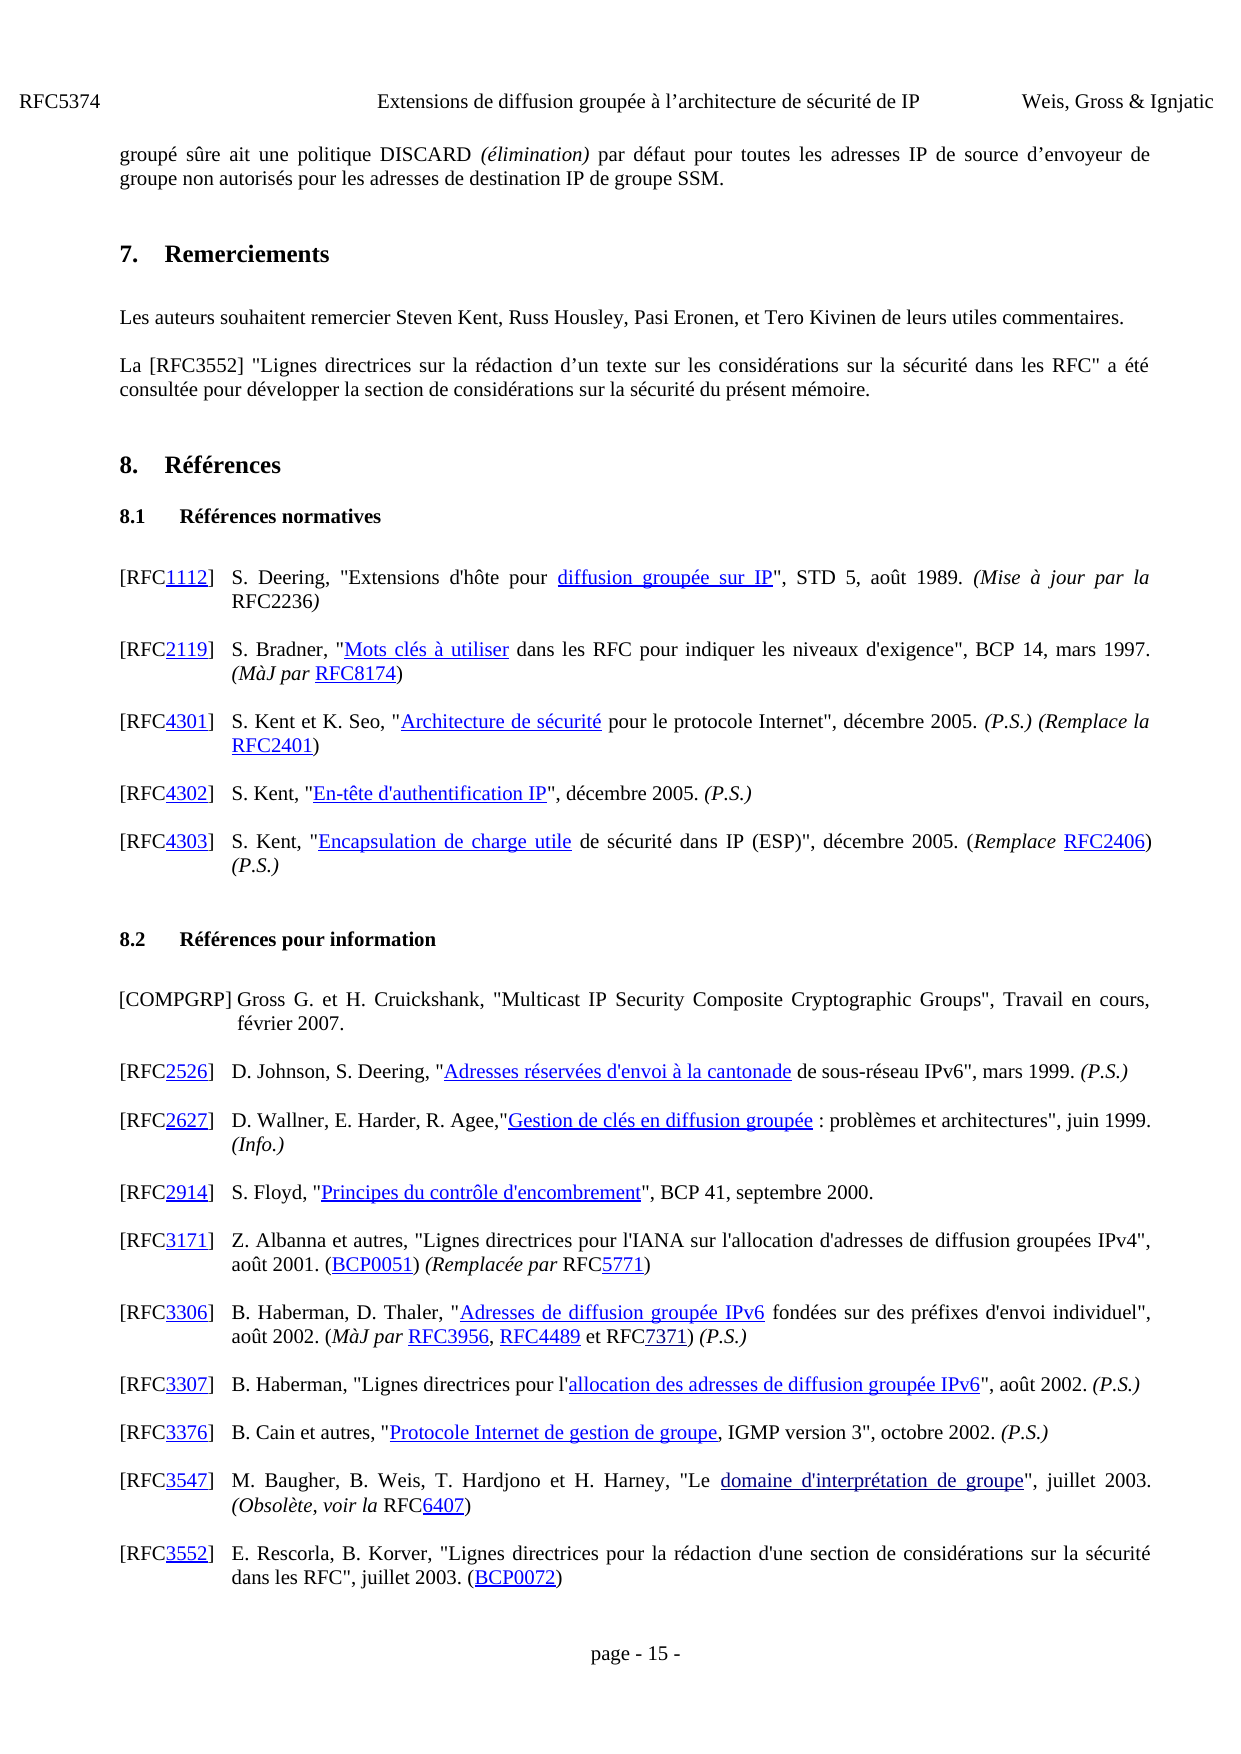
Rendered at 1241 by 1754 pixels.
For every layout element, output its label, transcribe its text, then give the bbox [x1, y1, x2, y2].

text [RFC2914] S. Floyd, "Principes du contrôle d'encombrement", BCP 41, septembre 2000. [119, 1180, 1152, 1204]
text [RFC3552] E. Rescorla, B. Korver, "Lignes directrices pour la rédaction d'une section de considérations sur la sécurité dans les RFC", juillet 2003. (BCP0072) [119, 1541, 1152, 1589]
text [RFC2627] D. Wallner, E. Harder, R. Agee,"Gestion de clés en diffusion groupée : problèmes et architectures", juin 1999. (Info.) [119, 1107, 1152, 1156]
text groupé sûre ait une politique DISCARD (élimination) par défaut pour toutes les adresses IP de source d’envoyeur de groupe non autorisés pour les adresses de destination IP de groupe SSM. [119, 142, 1152, 190]
text Les auteurs souhaitent remercier Steven Kent, Russ Housley, Pasi Eronen, et Tero Kivinen de leurs utiles commentaires. [119, 304, 1152, 329]
text [RFC2119] S. Bradner, "Mots clés à utiliser dans les RFC pour indiquer les niveaux d'exigence", BCP 14, mars 1997. (MàJ par RFC8174) [119, 637, 1152, 685]
text La [RFC3552] "Lignes directrices sur la rédaction d’un texte sur les considérations sur la sécurité dans les RFC" a été consultée pour développer la section de considérations sur la sécurité du présent mémoire. [119, 353, 1152, 401]
text [RFC4301] S. Kent et K. Seo, "Architecture de sécurité pour le protocole Internet", décembre 2005. (P.S.) (Remplace la RFC2401) [119, 709, 1152, 757]
text [RFC2526] D. Johnson, S. Deering, "Adresses réservées d'envoi à la cantonade de sous-réseau IPv6", mars 1999. (P.S.) [119, 1059, 1152, 1083]
subtitle 8.1 Références normatives [119, 504, 1152, 528]
text [RFC3307] B. Haberman, "Lignes directrices pour l'allocation des adresses de diffusion groupée IPv6", août 2002. (P.S.) [119, 1372, 1152, 1396]
text [RFC4302] S. Kent, "En-tête d'authentification IP", décembre 2005. (P.S.) [119, 781, 1152, 805]
text [RFC3171] Z. Albanna et autres, "Lignes directrices pour l'IANA sur l'allocation d'adresses de diffusion groupées IPv4", août 2001. (BCP0051) (Remplacée par RFC5771) [119, 1228, 1152, 1276]
text [RFC3547] M. Baugher, B. Weis, T. Hardjono et H. Harney, "Le domaine d'interprétation de groupe", juillet 2003. (Obsolète, voir la RFC6407) [119, 1468, 1152, 1517]
text [RFC3306] B. Haberman, D. Thaler, "Adresses de diffusion groupée IPv6 fondées sur des préfixes d'envoi individuel", août 2002. (MàJ par RFC3956, RFC4489 et RFC7371) (P.S.) [119, 1300, 1152, 1348]
subtitle 8. Références [119, 450, 1152, 479]
text [COMPGRP] Gross G. et H. Cruickshank, "Multicast IP Security Composite Cryptographic Groups", Travail en cours, février 2007. [118, 987, 1152, 1035]
text [RFC1112] S. Deering, "Extensions d'hôte pour diffusion groupée sur IP", STD 5, août 1989. (Mise à jour par la RFC2236) [119, 565, 1152, 613]
text [RFC4303] S. Kent, "Encapsulation de charge utile de sécurité dans IP (ESP)", décembre 2005. (Remplace RFC2406) (P.S.) [119, 829, 1152, 877]
subtitle 7. Remerciements [119, 239, 1152, 268]
text [RFC3376] B. Cain et autres, "Protocole Internet de gestion de groupe, IGMP version 3", octobre 2002. (P.S.) [119, 1420, 1152, 1444]
subtitle 8.2 Références pour information [119, 927, 1152, 951]
